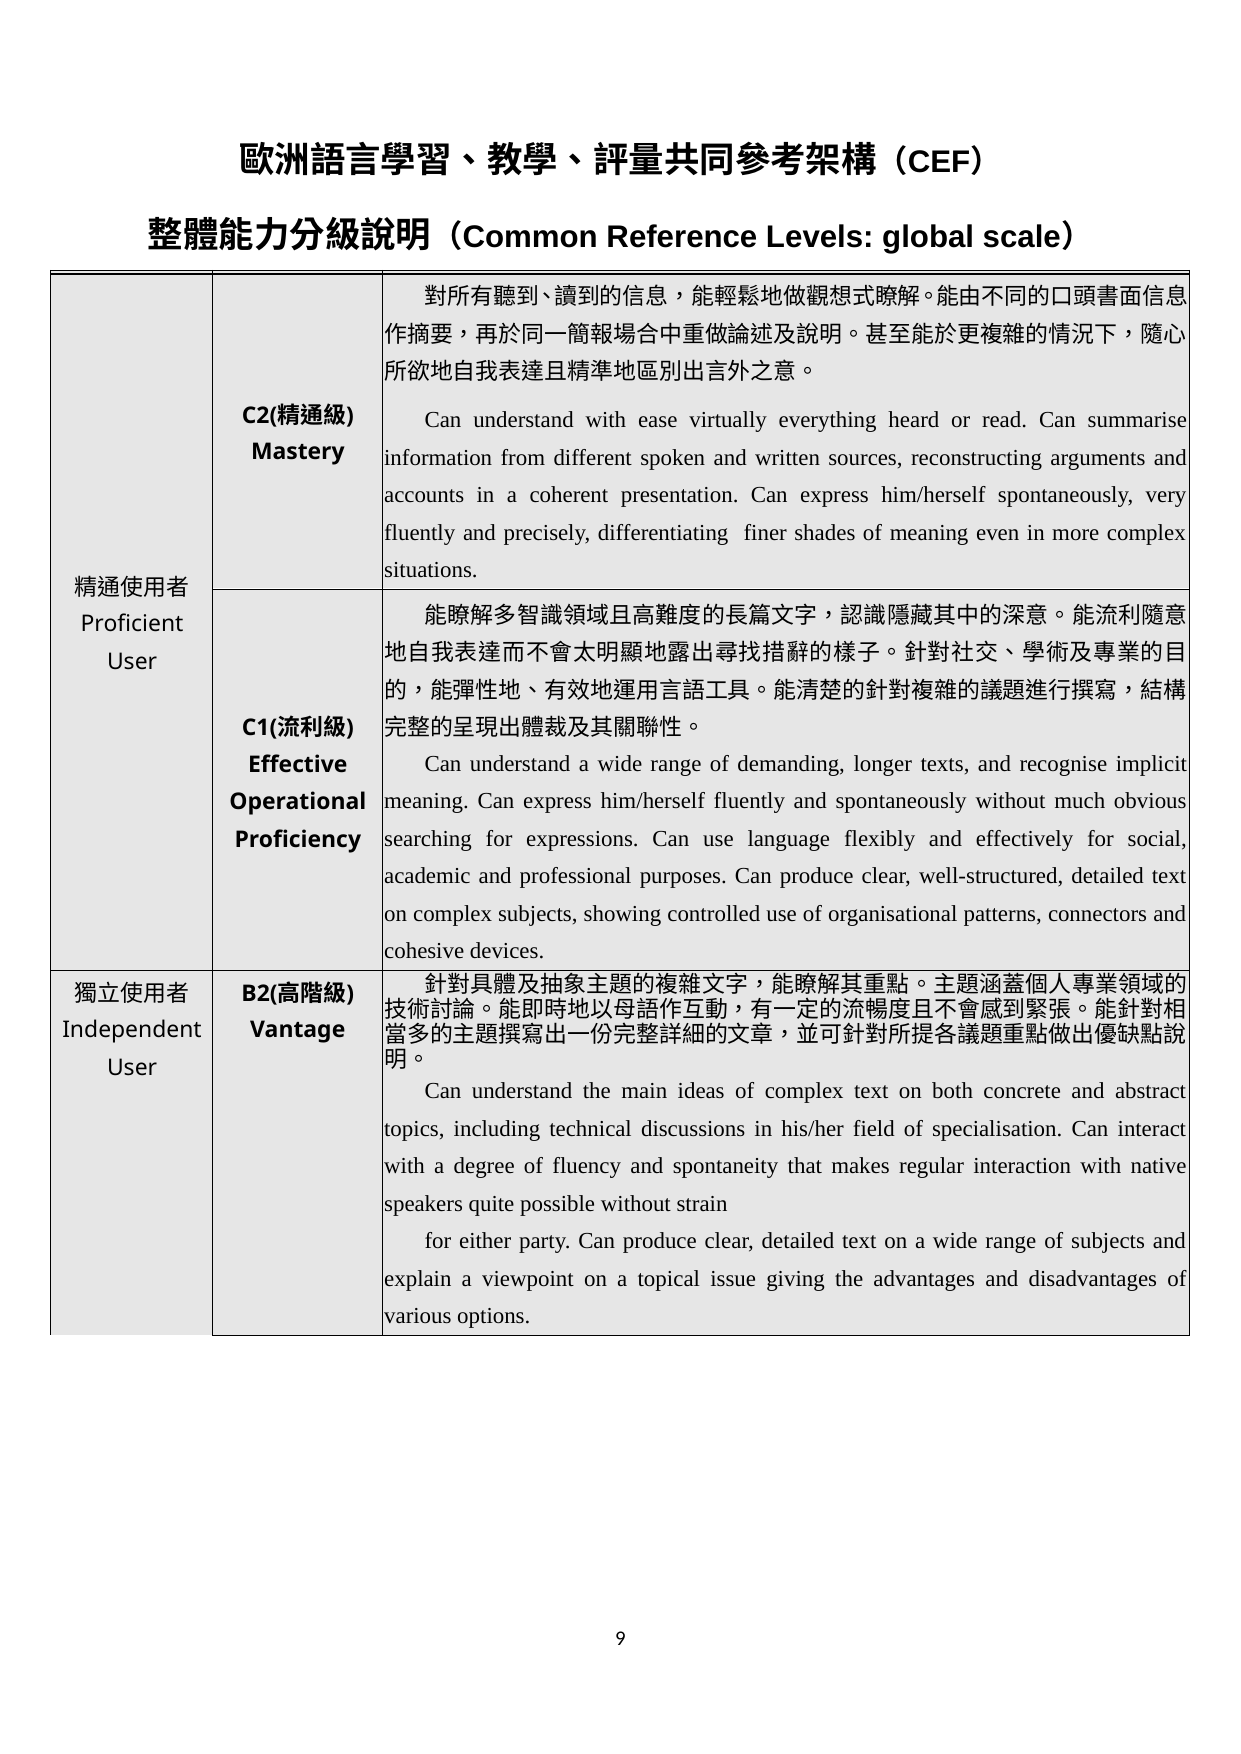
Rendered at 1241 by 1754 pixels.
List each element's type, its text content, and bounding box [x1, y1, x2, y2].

table_cell B2(高階級) Vantage [213, 971, 382, 1335]
table_cell 獨立使用者 Independent User [51, 971, 212, 1335]
table_cell 對所有聽到、讀到的信息，能輕鬆地做觀想式瞭解。能由不同的口頭書面信息作摘要，再於同一簡報場合中重做論述及說明。甚至能於更複雜的情況下，隨心所欲地自我表達且精準地區別出言外之意。 Can understand with ease virtually everything heard or read. Can summarise information from different spoken and written sources, reconstructing arguments and accounts in a coherent presentation. Can express him/herself spontaneously, very fluently and precisely, differentiating finer shades of meaning even in more complex situations. [383, 275, 1189, 588]
table_cell 針對具體及抽象主題的複雜文字，能瞭解其重點。主題涵蓋個人專業領域的技術討論。能即時地以母語作互動，有一定的流暢度且不會感到緊張。能針對相當多的主題撰寫出一份完整詳細的文章，並可針對所提各議題重點做出優缺點說明。 Can understand the main ideas of complex text on both concrete and abstract topics, including technical discussions in his/her field of specialisation. Can interact with a degree of fluency and spontaneity that makes regular interaction with native speakers quite possible without strain for either party. Can produce clear, detailed text on a wide range of subjects and explain a viewpoint on a topical issue giving the advantages and disadvantages of various options. [383, 971, 1189, 1335]
table_cell C1(流利級) Effective Operational Proficiency [213, 590, 382, 970]
table_cell 精通使用者 Proficient User [51, 275, 212, 970]
table_header 歐洲語言學習、教學、評量共同參考架構（CEF） 整體能力分級說明（Common Reference Levels: global scale） [51, 118, 1189, 270]
table_cell C2(精通級) Mastery [213, 275, 382, 588]
table_cell 能瞭解多智識領域且高難度的長篇文字，認識隱藏其中的深意。能流利隨意地自我表達而不會太明顯地露出尋找措辭的樣子。針對社交、學術及專業的目的，能彈性地、有效地運用言語工具。能清楚的針對複雜的議題進行撰寫，結構完整的呈現出體裁及其關聯性。 Can understand a wide range of demanding, longer texts, and recognise implicit meaning. Can express him/herself fluently and spontaneously without much obvious searching for expressions. Can use language flexibly and effectively for social, academic and professional purposes. Can produce clear, well-structured, detailed text on complex subjects, showing controlled use of organisational patterns, connectors and cohesive devices. [383, 590, 1189, 970]
